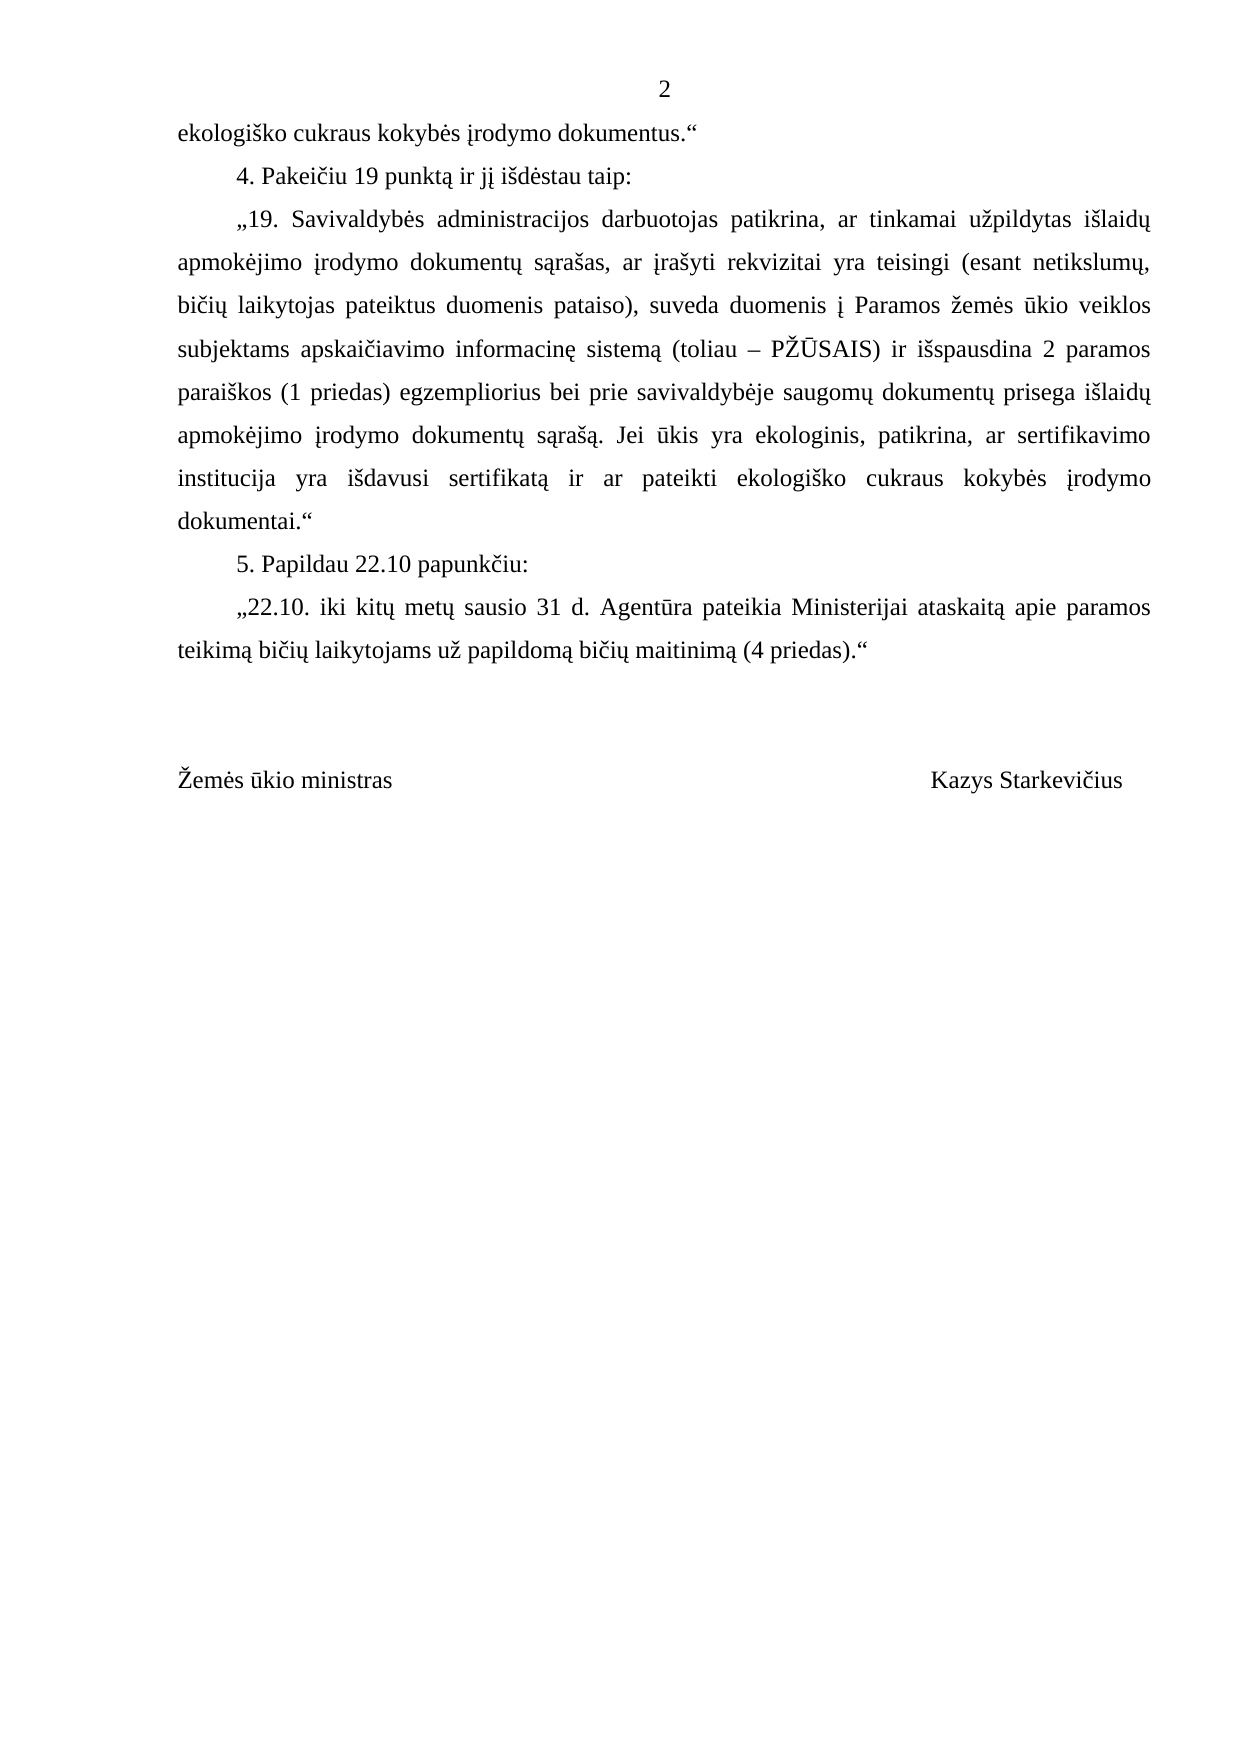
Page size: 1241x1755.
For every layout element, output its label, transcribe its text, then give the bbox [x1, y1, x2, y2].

text Žemės ūkio ministras Kazys Starkevičius [177, 765, 1152, 794]
text ekologiško cukraus kokybės įrodymo dokumentus.“ [177, 118, 1152, 147]
text 5. Papildau 22.10 papunkčiu: [177, 549, 1152, 578]
text „19. Savivaldybės administracijos darbuotojas patikrina, ar tinkamai užpildytas išlaidų apmokėjimo įrodymo dokumentų sąrašas, ar įrašyti rekvizitai yra teisingi (esant netikslumų, bičių laikytojas pateiktus duomenis pataiso), suveda duomenis į Paramos žemės ūkio veiklos subjektams apskaičiavimo informacinę sistemą (toliau – PŽŪSAIS) ir išspausdina 2 paramos paraiškos (1 priedas) egzempliorius bei prie savivaldybėje saugomų dokumentų prisega išlaidų apmokėjimo įrodymo dokumentų sąrašą. Jei ūkis yra ekologinis, patikrina, ar sertifikavimo institucija yra išdavusi sertifikatą ir ar pateikti ekologiško cukraus kokybės įrodymo dokumentai.“ [177, 204, 1152, 535]
text „22.10. iki kitų metų sausio 31 d. Agentūra pateikia Ministerijai ataskaitą apie paramos teikimą bičių laikytojams už papildomą bičių maitinimą (4 priedas).“ [177, 592, 1152, 664]
text 4. Pakeičiu 19 punktą ir jį išdėstau taip: [177, 161, 1152, 190]
